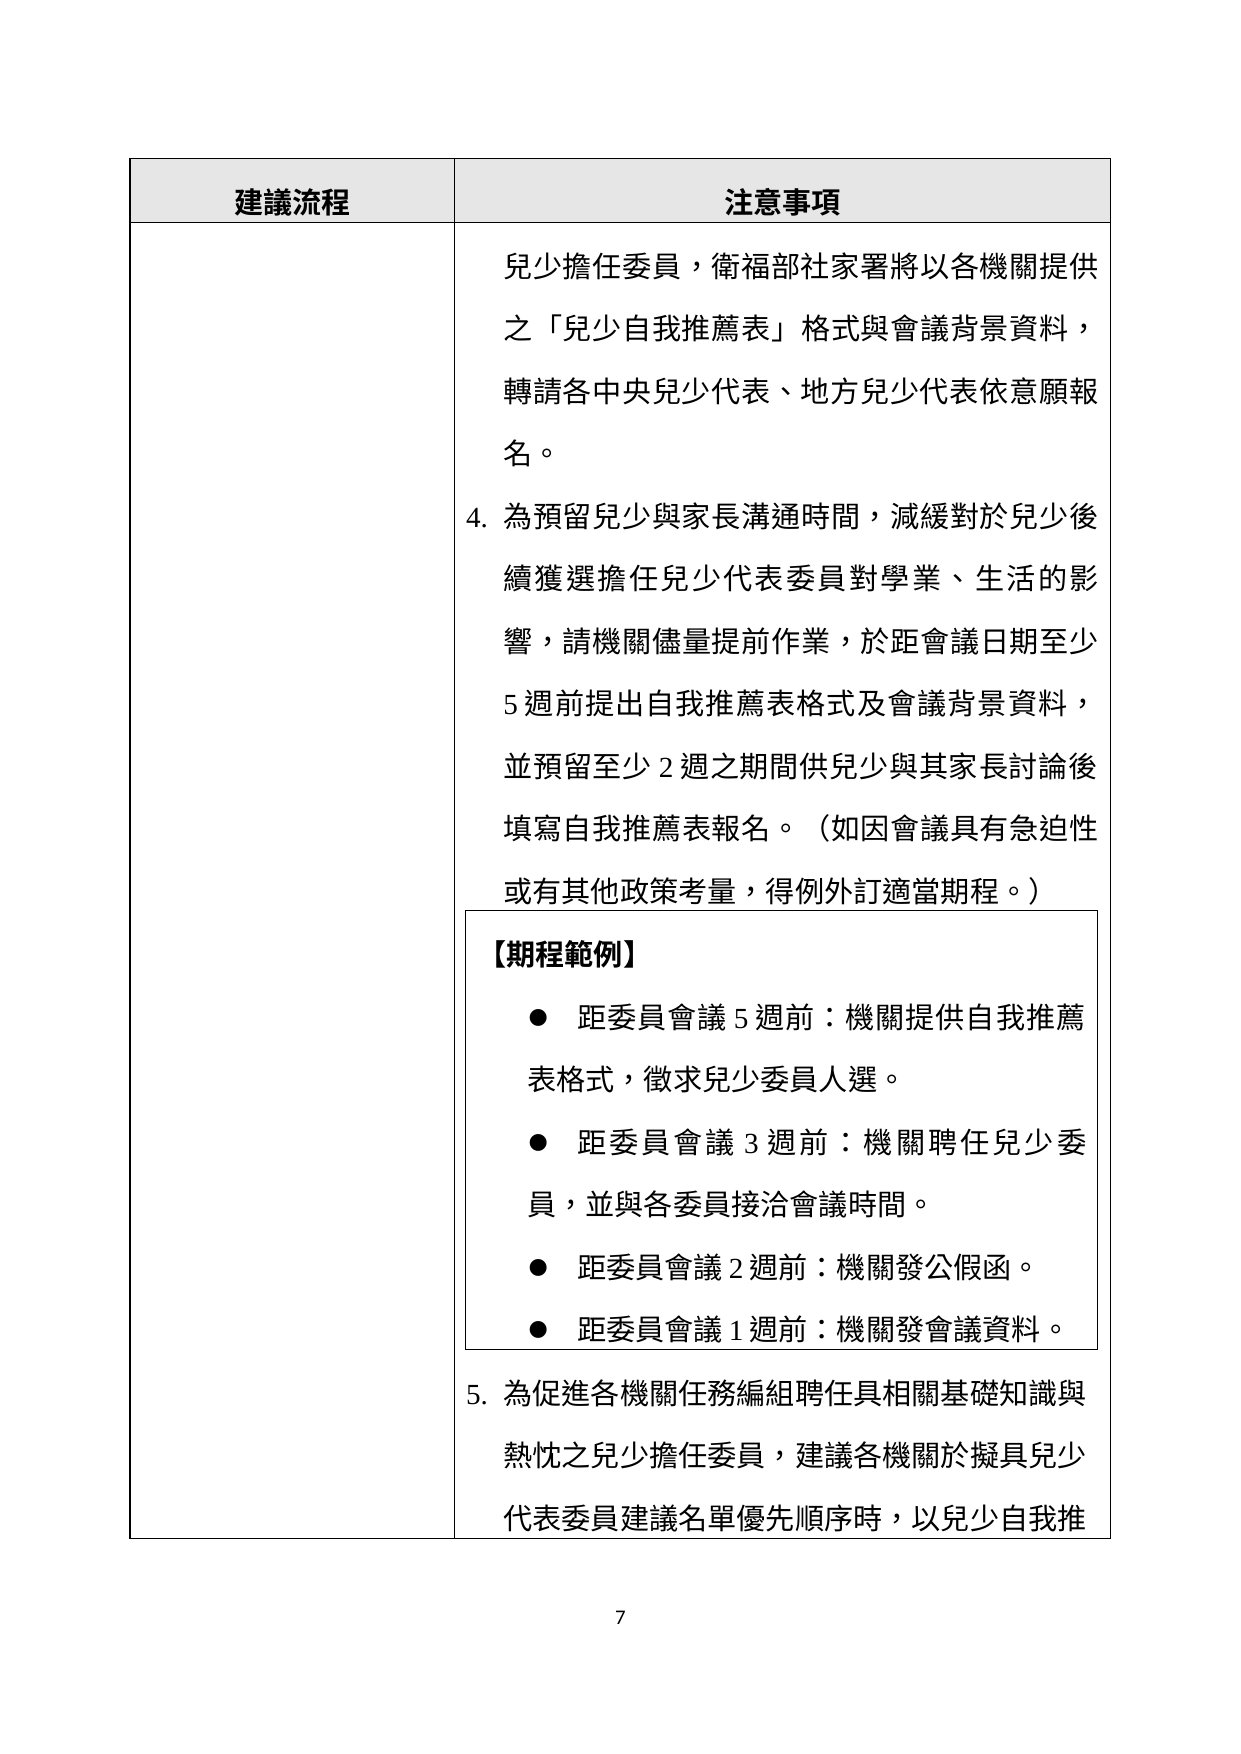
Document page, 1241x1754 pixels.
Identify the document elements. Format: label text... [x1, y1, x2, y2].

table_header 【期程範例】 距委員會議5週前：機關提供自我推薦表格式，徵求兒少委員人選。 距委員會議3週前：機關聘任兒少委員，並與各委員接洽會議時間。 距委員會議2週前：機關發公假函。 距委員會議1週前：機關發會議資料。 [466, 911, 1097, 1349]
table_cell 兒少擔任委員，衛福部社家署將以各機關提供之「兒少自我推薦表」格式與會議背景資料，轉請各中央兒少代表、地方兒少代表依意願報名。 為預留兒少與家長溝通時間，減緩對於兒少後續獲選擔任兒少代表委員對學業、生活的影響，請機關儘量提前作業，於距會議日期至少5週前提出自我推薦表格式及會議背景資料，並預留至少2週之期間供兒少與其家長討論後填寫自我推薦表報名。（如因會議具有急迫性或有其他政策考量，得例外訂適當期程。） 為促進各機關任務編組聘任具相關基礎知識與熱忱之兒少擔任委員，建議各機關於擬具兒少代表委員建議名單優先順序時，以兒少自我推 [455, 223, 1110, 1537]
table_header 建議流程 [131, 159, 454, 222]
table_header 注意事項 [455, 159, 1110, 222]
table_cell [131, 223, 454, 1537]
